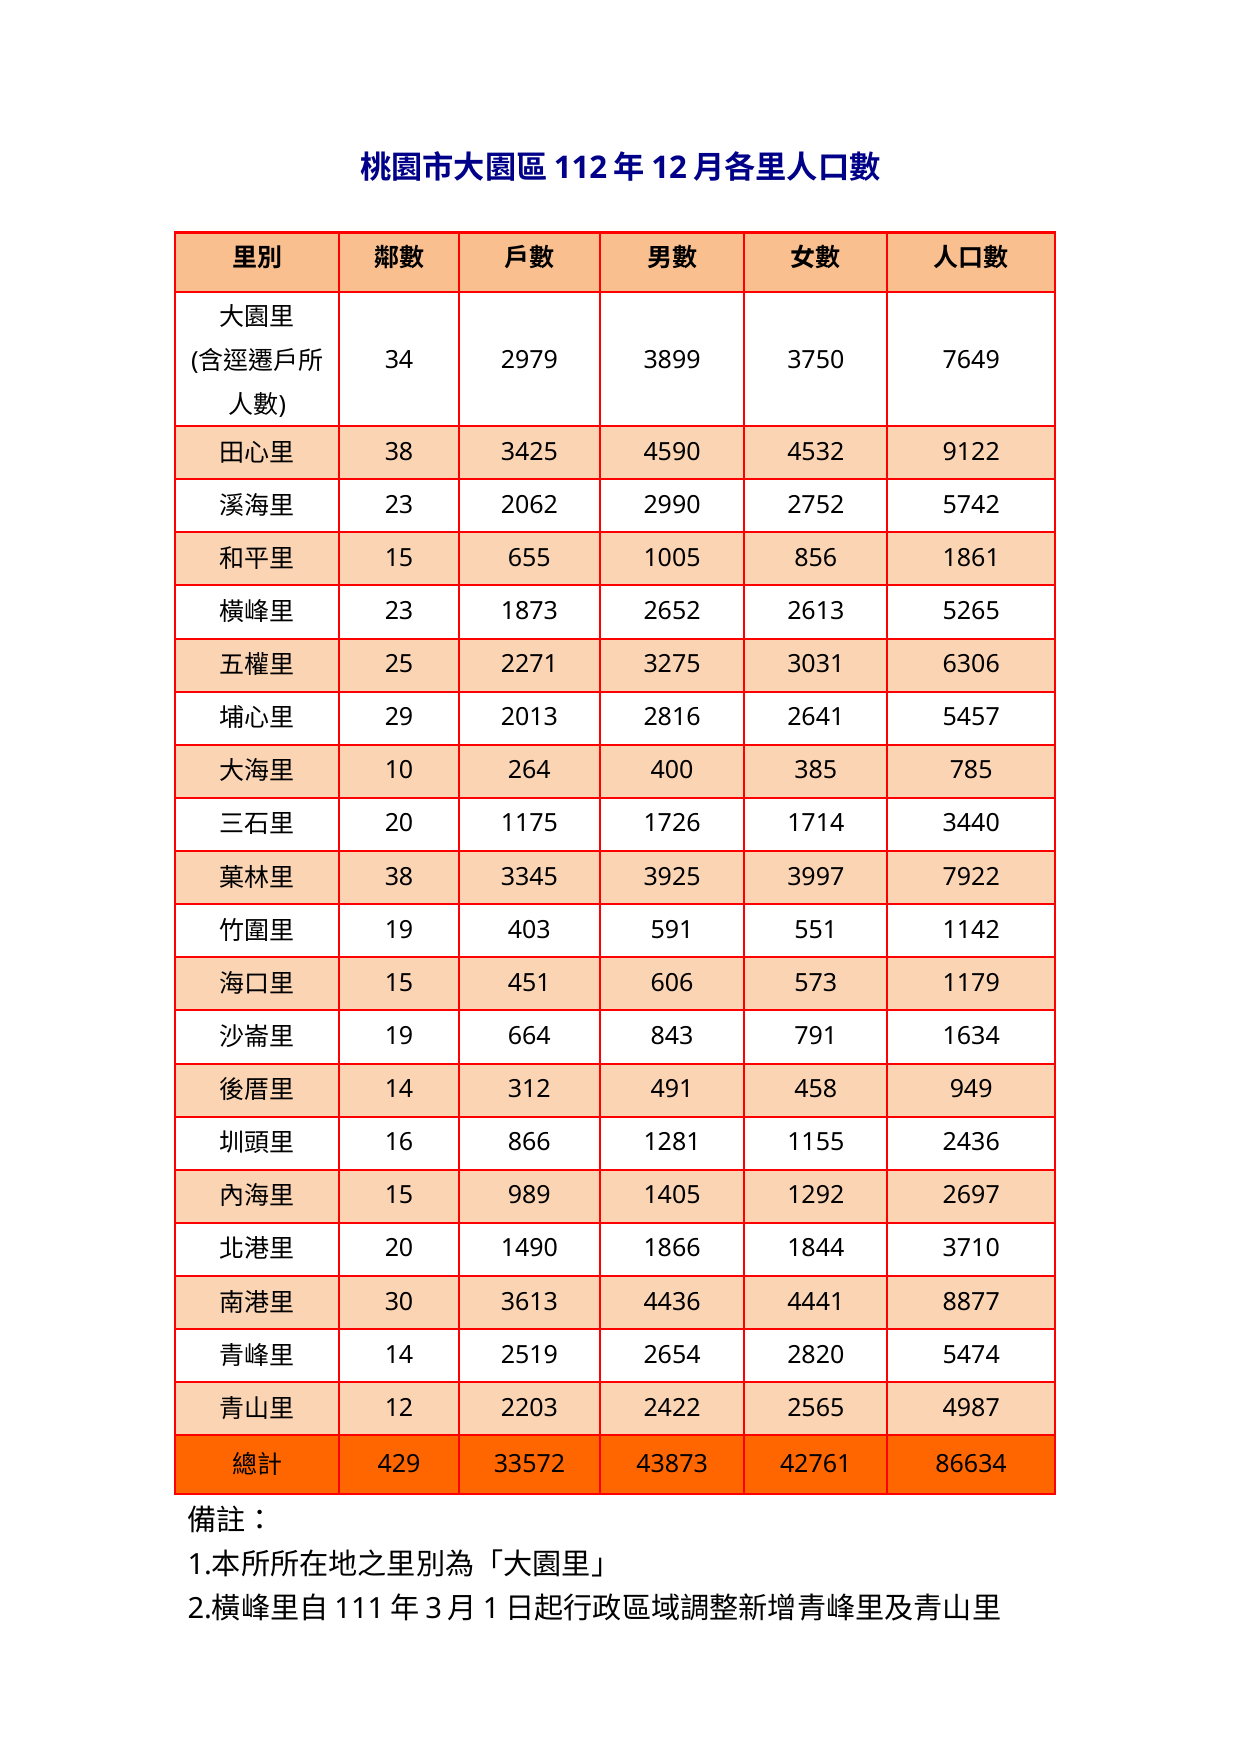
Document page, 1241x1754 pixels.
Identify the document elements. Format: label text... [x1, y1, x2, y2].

table_cell 551 [745, 905, 886, 956]
table_cell 591 [601, 905, 743, 956]
table_cell 內海里 [176, 1171, 338, 1222]
table_cell 菓林里 [176, 852, 338, 903]
table_cell 655 [460, 533, 599, 584]
table_cell 和平里 [176, 533, 338, 584]
table_cell 2013 [460, 693, 599, 744]
table_cell 16 [340, 1118, 458, 1169]
table_cell 1281 [601, 1118, 743, 1169]
table_cell 2990 [601, 480, 743, 531]
table_cell 2979 [460, 293, 599, 425]
text 1.本所所在地之里別為「大園里」 [187, 1539, 1053, 1583]
table_cell 25 [340, 640, 458, 691]
table_cell 1005 [601, 533, 743, 584]
table_cell 7649 [888, 293, 1054, 425]
table_cell 2652 [601, 586, 743, 637]
table_cell 43873 [601, 1436, 743, 1493]
table_cell 大海里 [176, 746, 338, 797]
table_cell 15 [340, 1171, 458, 1222]
table_cell 3613 [460, 1277, 599, 1328]
table_cell 1175 [460, 799, 599, 850]
table_cell 3345 [460, 852, 599, 903]
table_cell 3440 [888, 799, 1054, 850]
table_cell 3925 [601, 852, 743, 903]
table_cell 9122 [888, 427, 1054, 478]
table_cell 5265 [888, 586, 1054, 637]
table_header 鄰數 [340, 234, 458, 291]
table_cell 2436 [888, 1118, 1054, 1169]
text 2.橫峰里自111年3月1日起行政區域調整新增青峰里及青山里 [187, 1583, 1053, 1628]
table_cell 785 [888, 746, 1054, 797]
table_cell 2820 [745, 1330, 886, 1381]
table_cell 19 [340, 905, 458, 956]
table_cell 南港里 [176, 1277, 338, 1328]
table_cell 2519 [460, 1330, 599, 1381]
table_cell 14 [340, 1330, 458, 1381]
table_cell 溪海里 [176, 480, 338, 531]
table_cell 3899 [601, 293, 743, 425]
table_cell 大園里 (含逕遷戶所人數) [176, 293, 338, 425]
text 桃園市大園區112年12月各里人口數 [187, 121, 1053, 209]
table_cell 海口里 [176, 958, 338, 1009]
table_cell 6306 [888, 640, 1054, 691]
table_cell 400 [601, 746, 743, 797]
table_cell 3425 [460, 427, 599, 478]
table_cell 3031 [745, 640, 886, 691]
table_cell 1714 [745, 799, 886, 850]
table_cell 埔心里 [176, 693, 338, 744]
table_cell 2203 [460, 1383, 599, 1434]
table_cell 30 [340, 1277, 458, 1328]
table_cell 949 [888, 1065, 1054, 1116]
table_cell 2613 [745, 586, 886, 637]
table_cell 385 [745, 746, 886, 797]
table_cell 3710 [888, 1224, 1054, 1275]
table_cell 1292 [745, 1171, 886, 1222]
table_cell 23 [340, 480, 458, 531]
table_header 里別 [176, 234, 338, 291]
text 備註： [187, 1495, 1053, 1539]
table_cell 491 [601, 1065, 743, 1116]
table_cell 312 [460, 1065, 599, 1116]
table_cell 沙崙里 [176, 1011, 338, 1062]
table_cell 2654 [601, 1330, 743, 1381]
table_cell 664 [460, 1011, 599, 1062]
table_cell 86634 [888, 1436, 1054, 1493]
table_cell 1142 [888, 905, 1054, 956]
table_cell 1726 [601, 799, 743, 850]
table_cell 8877 [888, 1277, 1054, 1328]
table_cell 竹圍里 [176, 905, 338, 956]
table_cell 33572 [460, 1436, 599, 1493]
table_cell 1490 [460, 1224, 599, 1275]
table_cell 2271 [460, 640, 599, 691]
table_cell 2697 [888, 1171, 1054, 1222]
table_cell 三石里 [176, 799, 338, 850]
table_cell 1155 [745, 1118, 886, 1169]
table_cell 3997 [745, 852, 886, 903]
table_cell 1861 [888, 533, 1054, 584]
table_cell 青山里 [176, 1383, 338, 1434]
table_cell 4987 [888, 1383, 1054, 1434]
table_cell 15 [340, 958, 458, 1009]
table_cell 田心里 [176, 427, 338, 478]
table_cell 橫峰里 [176, 586, 338, 637]
table_cell 後厝里 [176, 1065, 338, 1116]
table_cell 1405 [601, 1171, 743, 1222]
table_cell 12 [340, 1383, 458, 1434]
table_cell 42761 [745, 1436, 886, 1493]
table_cell 3275 [601, 640, 743, 691]
table_cell 989 [460, 1171, 599, 1222]
table_cell 866 [460, 1118, 599, 1169]
table_cell 10 [340, 746, 458, 797]
table_cell 總計 [176, 1436, 338, 1493]
table_cell 1634 [888, 1011, 1054, 1062]
table_cell 606 [601, 958, 743, 1009]
table_cell 23 [340, 586, 458, 637]
table_cell 38 [340, 852, 458, 903]
table_cell 4441 [745, 1277, 886, 1328]
table_cell 北港里 [176, 1224, 338, 1275]
table_cell 458 [745, 1065, 886, 1116]
table_header 戶數 [460, 234, 599, 291]
table_cell 4590 [601, 427, 743, 478]
table_cell 14 [340, 1065, 458, 1116]
table_cell 2816 [601, 693, 743, 744]
table_cell 34 [340, 293, 458, 425]
table_header 男數 [601, 234, 743, 291]
table_header 女數 [745, 234, 886, 291]
table_cell 7922 [888, 852, 1054, 903]
table_cell 791 [745, 1011, 886, 1062]
table_cell 2422 [601, 1383, 743, 1434]
table_cell 4436 [601, 1277, 743, 1328]
table_cell 2752 [745, 480, 886, 531]
table_cell 5457 [888, 693, 1054, 744]
table_cell 20 [340, 799, 458, 850]
table_cell 1179 [888, 958, 1054, 1009]
table_header 人口數 [888, 234, 1054, 291]
table_cell 264 [460, 746, 599, 797]
table_cell 29 [340, 693, 458, 744]
table_cell 圳頭里 [176, 1118, 338, 1169]
table_cell 451 [460, 958, 599, 1009]
table_cell 2641 [745, 693, 886, 744]
table_cell 856 [745, 533, 886, 584]
table_cell 38 [340, 427, 458, 478]
table_cell 5742 [888, 480, 1054, 531]
table_cell 429 [340, 1436, 458, 1493]
table_cell 15 [340, 533, 458, 584]
table_cell 3750 [745, 293, 886, 425]
table_cell 5474 [888, 1330, 1054, 1381]
table_cell 20 [340, 1224, 458, 1275]
table_cell 4532 [745, 427, 886, 478]
table_cell 1844 [745, 1224, 886, 1275]
table_cell 青峰里 [176, 1330, 338, 1381]
table_cell 1866 [601, 1224, 743, 1275]
table_cell 19 [340, 1011, 458, 1062]
table_cell 1873 [460, 586, 599, 637]
table_cell 五權里 [176, 640, 338, 691]
table_cell 2062 [460, 480, 599, 531]
table_cell 573 [745, 958, 886, 1009]
table_cell 843 [601, 1011, 743, 1062]
table_cell 2565 [745, 1383, 886, 1434]
table_cell 403 [460, 905, 599, 956]
